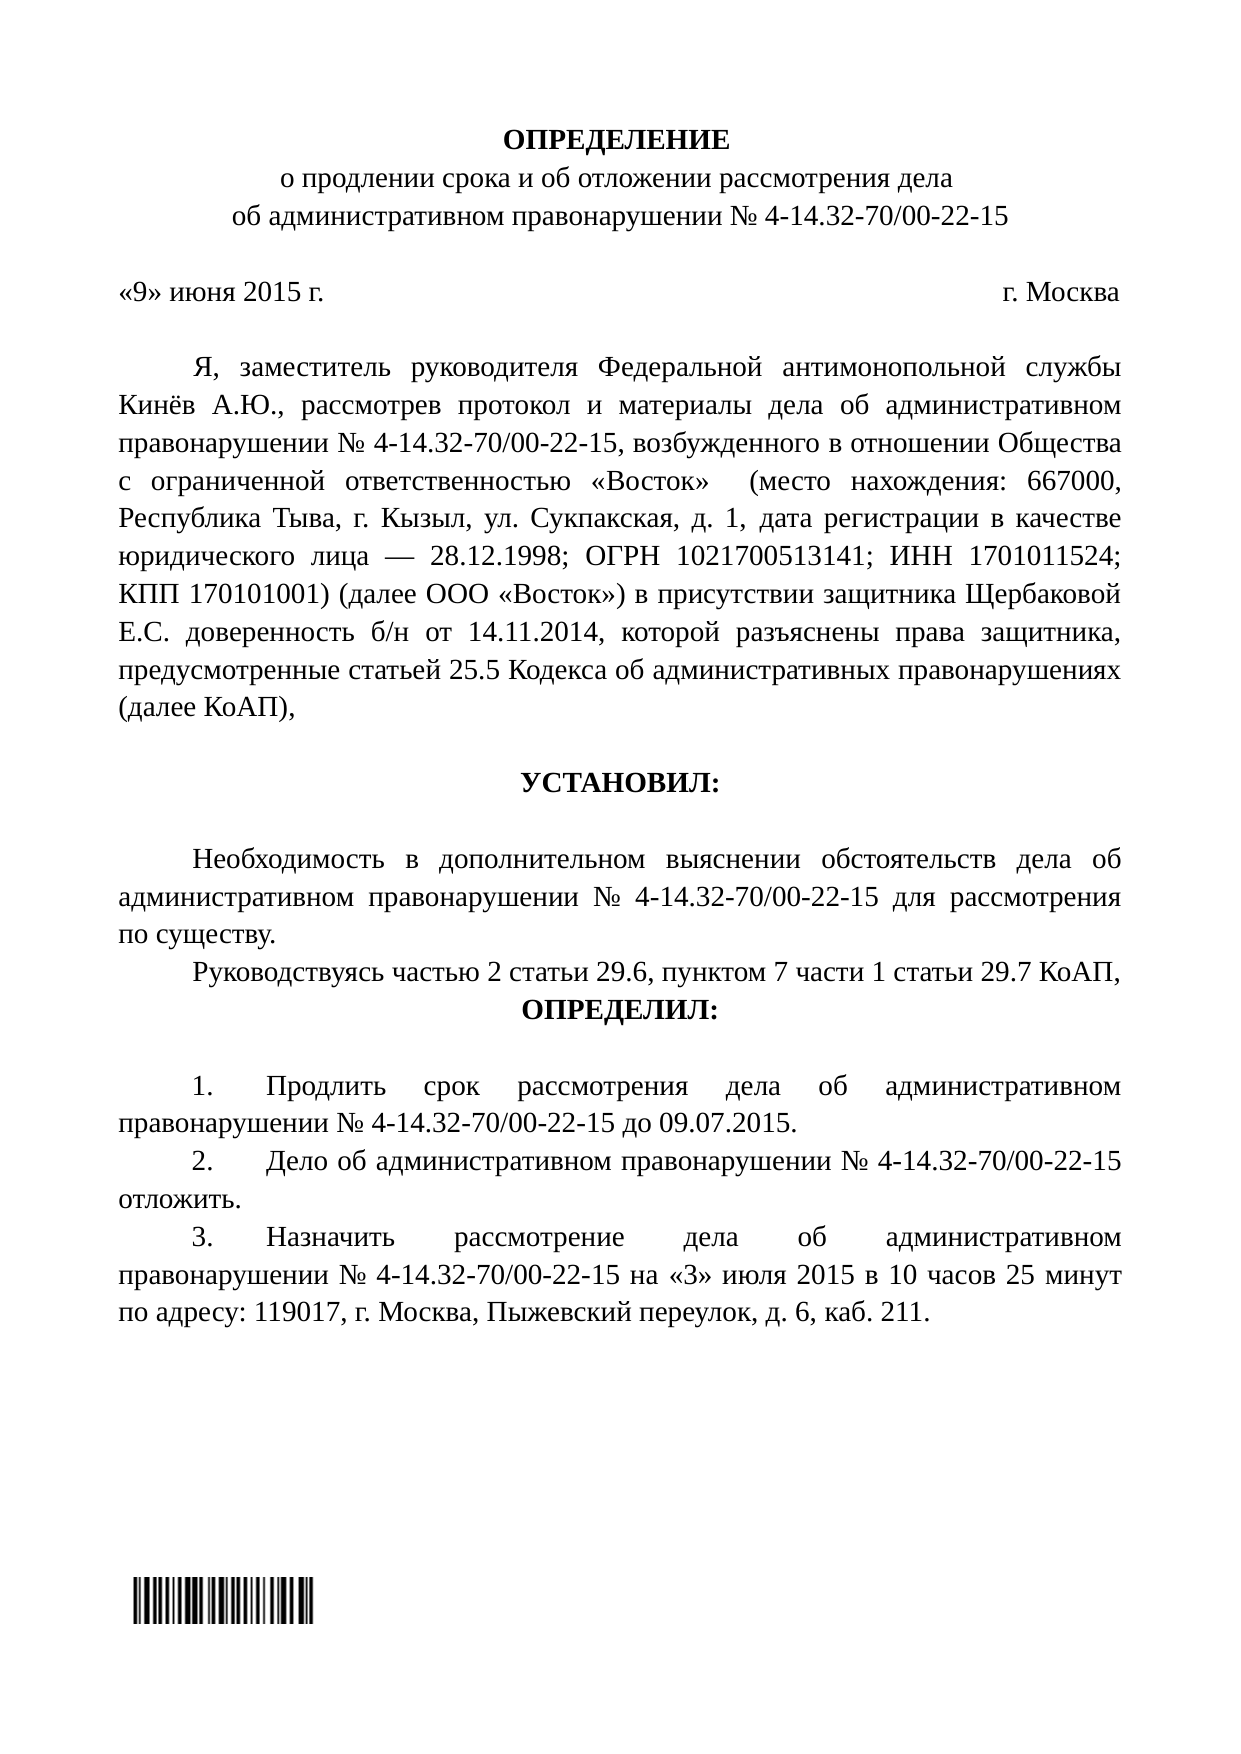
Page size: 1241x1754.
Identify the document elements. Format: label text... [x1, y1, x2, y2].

list Назначить рассмотрение дела об административном правонарушении № 4-14.32-70/00-22-15 на «3» июля 2015 в 10 часов 25 минут по адресу: 119017, г. Москва, Пыжевский переулок, д. 6, каб. 211. [118, 1215, 1122, 1328]
list Дело об административном правонарушении № 4-14.32-70/00-22-15 отложить. [118, 1139, 1122, 1215]
text Я, заместитель руководителя Федеральной антимонопольной службы Кинёв А.Ю., рассмотрев протокол и материалы дела об административном правонарушении № 4-14.32-70/00-22-15, возбужденного в отношении Общества с ограниченной ответственностью «Восток» (место нахождения: 667000, Республика Тыва, г. Кызыл, ул. Сукпакская, д. 1, дата регистрации в качестве юридического лица — 28.12.1998; ОГРН 1021700513141; ИНН 1701011524; КПП 170101001) (далее ООО «Восток») в присутствии защитника Щербаковой Е.С. доверенность б/н от 14.11.2014, которой разъяснены права защитника, предусмотренные статьей 25.5 Кодекса об административных правонарушениях (далее КоАП), [118, 345, 1122, 723]
list Продлить срок рассмотрения дела об административном правонарушении № 4-14.32-70/00-22-15 до 09.07.2015. [118, 1063, 1122, 1139]
text об административном правонарушении № 4-14.32-70/00-22-15 [118, 194, 1122, 232]
text Необходимость в дополнительном выяснении обстоятельств дела об административном правонарушении № 4-14.32-70/00-22-15 для рассмотрения по существу. [118, 837, 1122, 950]
text ОПРЕДЕЛЕНИЕ [118, 118, 1122, 156]
text о продлении срока и об отложении рассмотрения дела [118, 156, 1122, 194]
text Руководствуясь частью 2 статьи 29.6, пунктом 7 части 1 статьи 29.7 КоАП, [118, 950, 1122, 988]
text ОПРЕДЕЛИЛ: [118, 988, 1122, 1026]
text «9» июня 2015 г. г. Москва [118, 269, 1122, 307]
picture [118, 1577, 331, 1624]
text УСТАНОВИЛ: [118, 761, 1122, 799]
